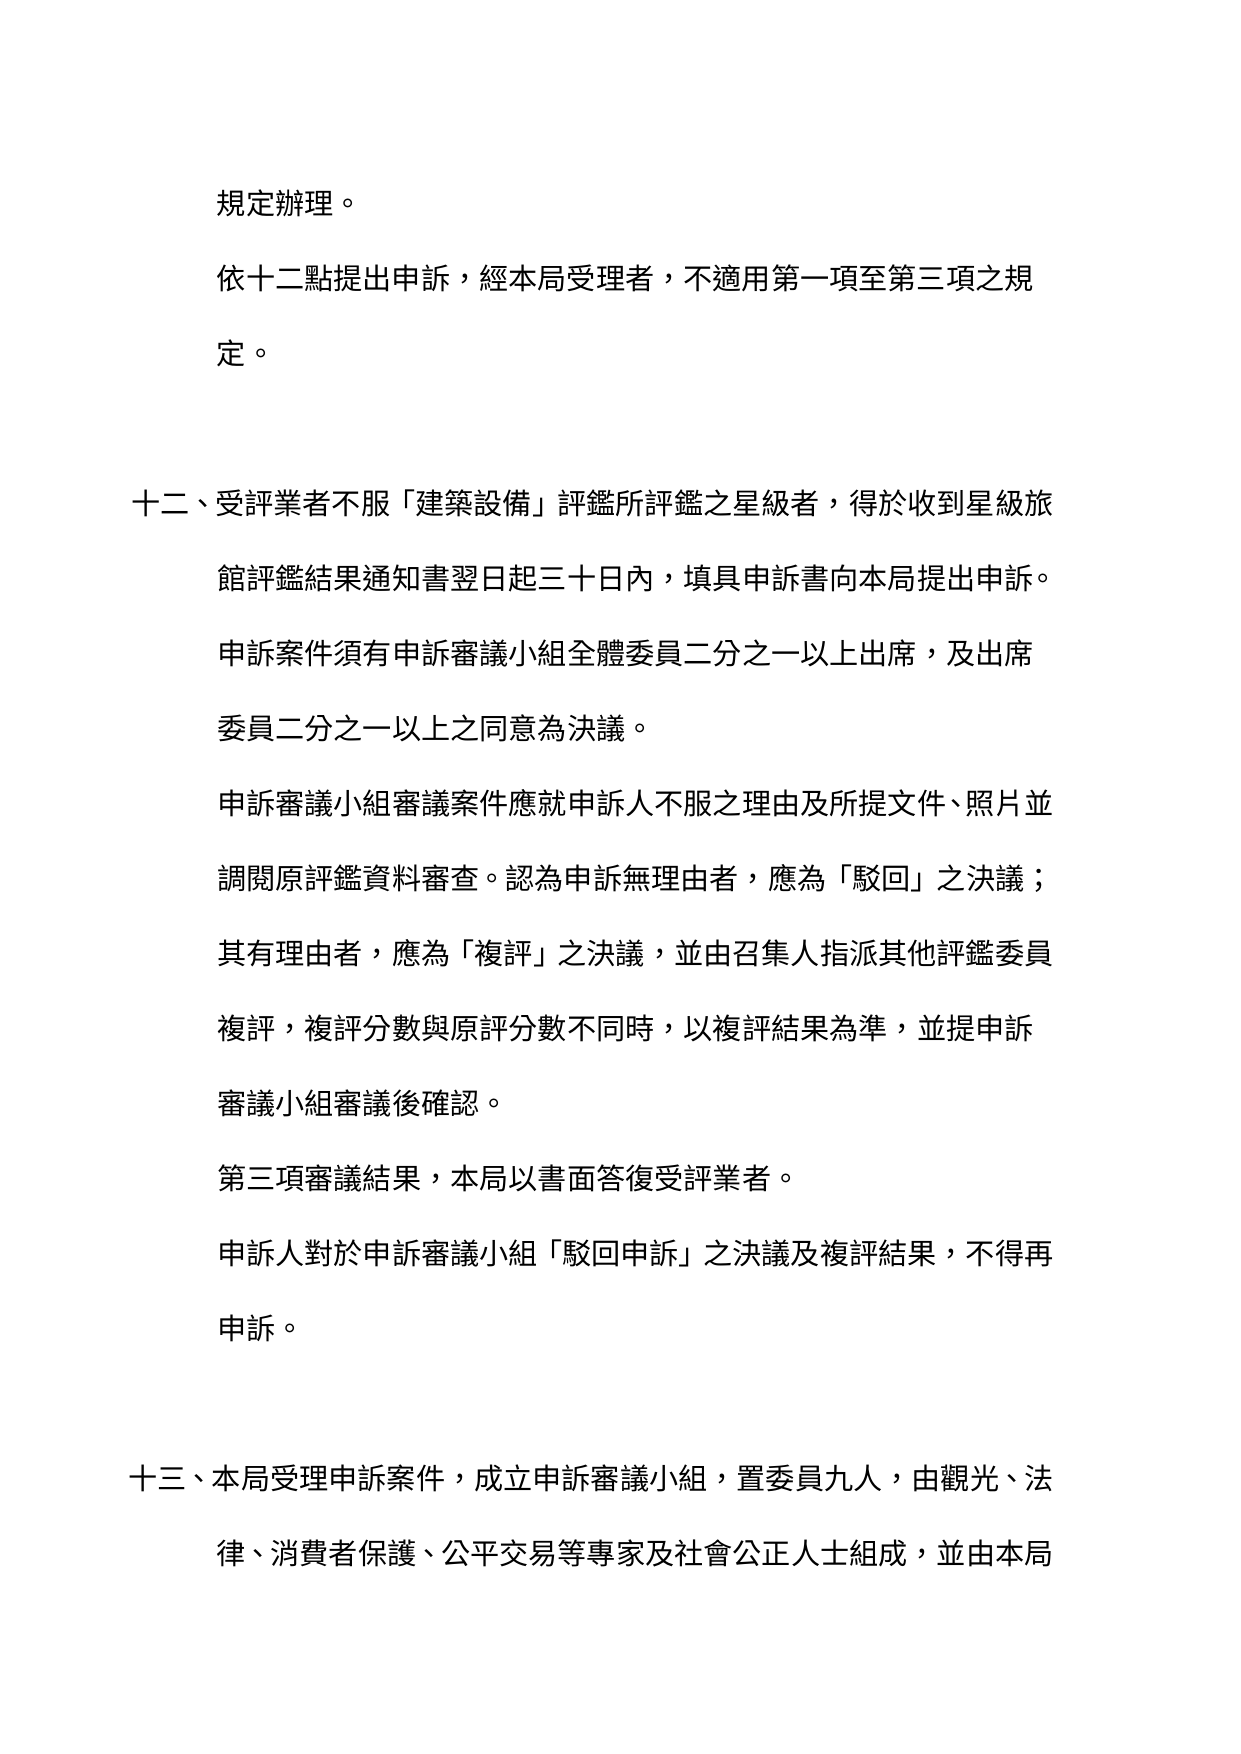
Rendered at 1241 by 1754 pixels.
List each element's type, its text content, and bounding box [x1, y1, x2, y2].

text 十一、受評業者接獲本局星級旅館評鑑結果通知書並經評定為星級旅館者，應於通知之日起十五日內，向本局提出星級旅館評鑑標識申請，本局於收件後四十五日內核發星級旅館評鑑標識。 評定未達一星級者，檢附所繳納標識費收據，向本局申請退還標識費。 參加「建築設備」評鑑之旅館，經核給三星級以上者，參加「服務品質」評鑑之旅館，以最終核定之星級起算，受評業者再依第一項規定辦理。 依十二點提出申訴，經本局受理者，不適用第一項至第三項之規定。 [128, 164, 1053, 389]
text 十二、受評業者不服「建築設備」評鑑所評鑑之星級者，得於收到星級旅館評鑑結果通知書翌日起三十日內，填具申訴書向本局提出申訴。 申訴案件須有申訴審議小組全體委員二分之一以上出席，及出席委員二分之一以上之同意為決議。 申訴審議小組審議案件應就申訴人不服之理由及所提文件、照片並調閱原評鑑資料審查。認為申訴無理由者，應為「駁回」之決議；其有理由者，應為「複評」之決議，並由召集人指派其他評鑑委員複評，複評分數與原評分數不同時，以複評結果為準，並提申訴審議小組審議後確認。 第三項審議結果，本局以書面答復受評業者。 申訴人對於申訴審議小組「駁回申訴」之決議及複評結果，不得再申訴。 [131, 464, 1053, 1364]
text 十三、本局受理申訴案件，成立申訴審議小組，置委員九人，由觀光、法律、消費者保護、公平交易等專家及社會公正人士組成，並由本局 [128, 1439, 1053, 1589]
